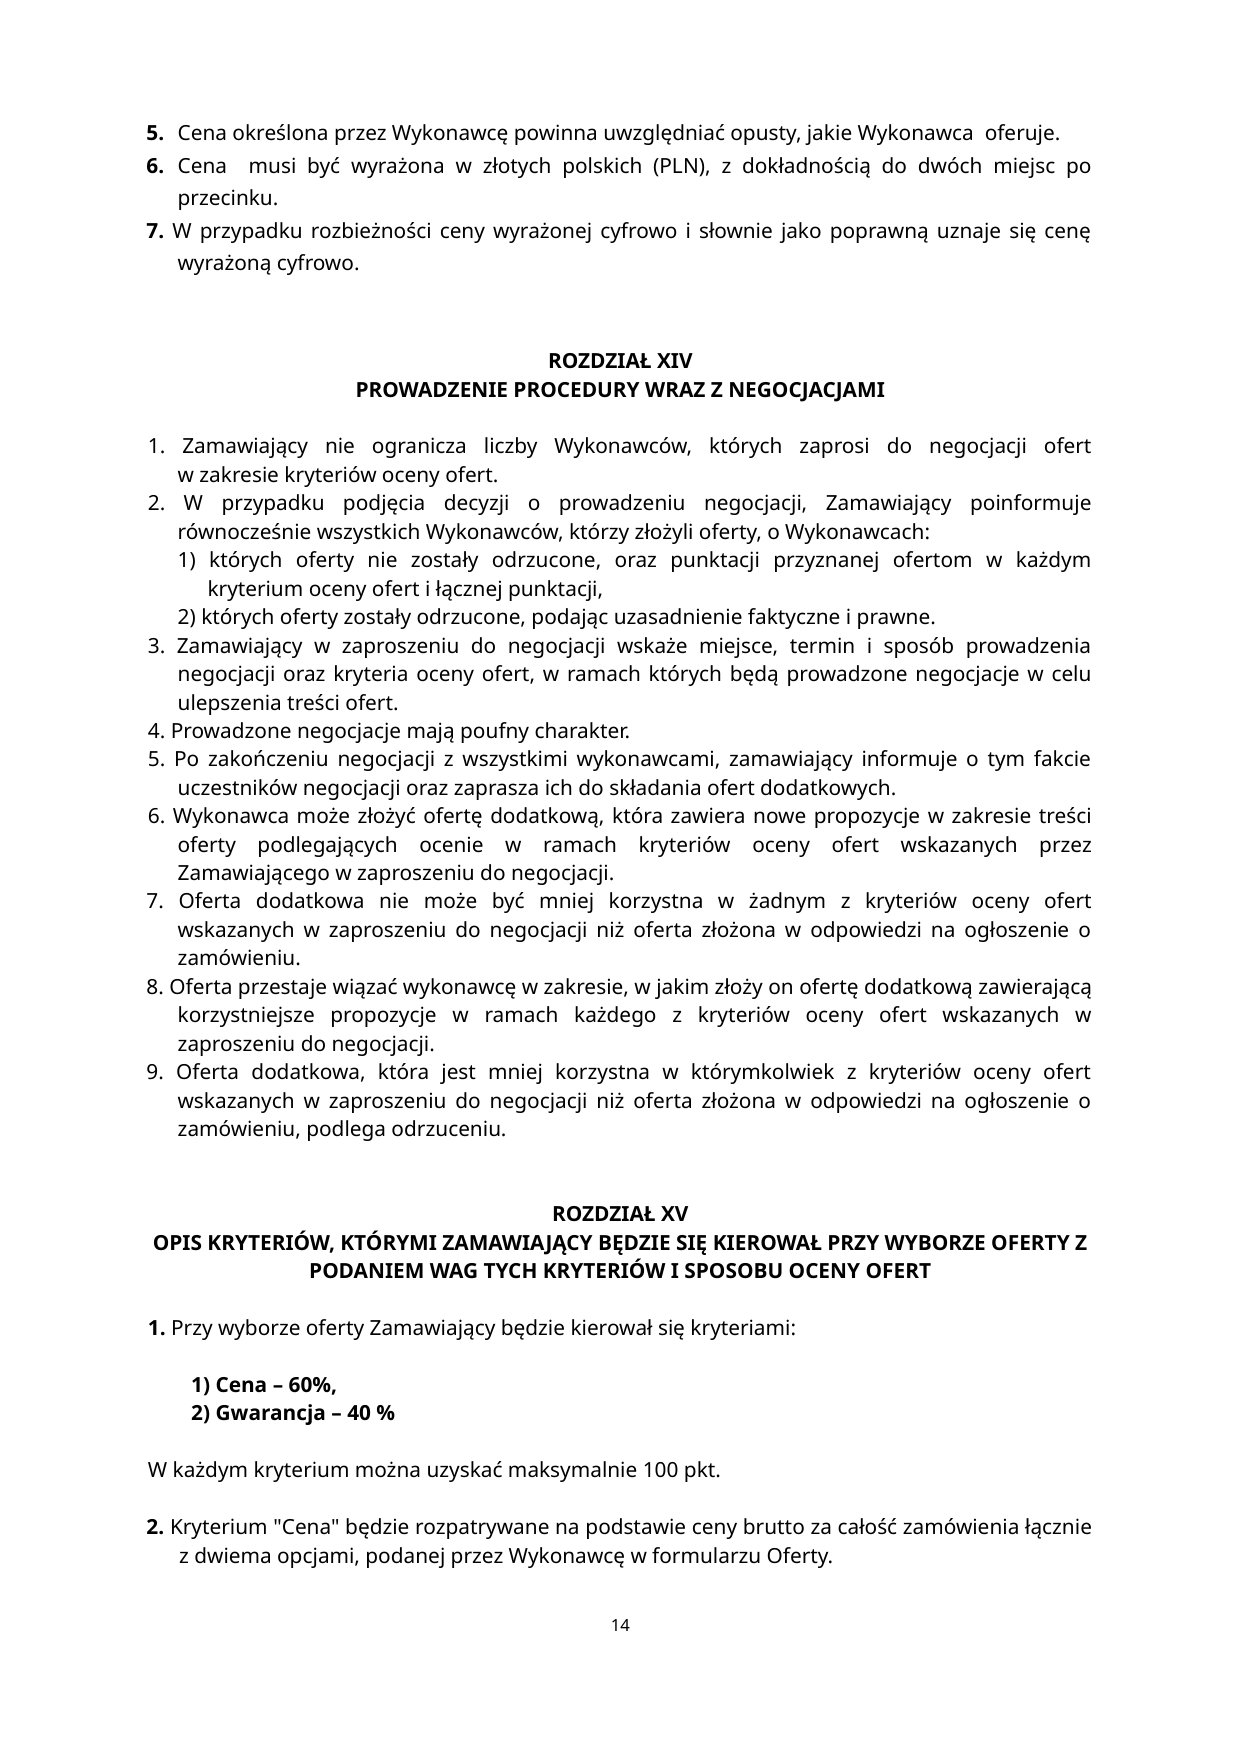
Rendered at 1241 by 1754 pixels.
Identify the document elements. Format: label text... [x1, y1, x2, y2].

text 5. Cena określona przez Wykonawcę powinna uwzględniać opusty, jakie Wykonawca oferuje. [146, 118, 1093, 147]
text 6. Wykonawca może złożyć ofertę dodatkową, która zawiera nowe propozycje w zakresie treści oferty podlegających ocenie w ramach kryteriów oceny ofert wskazanych przez Zamawiającego w zaproszeniu do negocjacji. [148, 801, 1093, 887]
text 2) których oferty zostały odrzucone, podając uzasadnienie faktyczne i prawne. [177, 602, 1093, 631]
text 7. W przypadku rozbieżności ceny wyrażonej cyfrowo i słownie jako poprawną uznaje się cenę wyrażoną cyfrowo. [146, 216, 1093, 277]
text 5. Po zakończeniu negocjacji z wszystkimi wykonawcami, zamawiający informuje o tym fakcie uczestników negocjacji oraz zaprasza ich do składania ofert dodatkowych. [148, 744, 1093, 801]
text PROWADZENIE PROCEDURY WRAZ Z NEGOCJACJAMI [148, 375, 1093, 403]
list W każdym kryterium można uzyskać maksymalnie 100 pkt. [148, 1455, 1093, 1484]
text 1. Zamawiający nie ogranicza liczby Wykonawców, których zaprosi do negocjacji ofert w zakresie kryteriów oceny ofert. [148, 432, 1093, 488]
list 1. Przy wyborze oferty Zamawiający będzie kierował się kryteriami: [148, 1313, 1093, 1342]
text 6. Cena musi być wyrażona w złotych polskich (PLN), z dokładnością do dwóch miejsc po przecinku. [146, 151, 1093, 212]
text 7. Oferta dodatkowa nie może być mniej korzystna w żadnym z kryteriów oceny ofert wskazanych w zaproszeniu do negocjacji niż oferta złożona w odpowiedzi na ogłoszenie o zamówieniu. [146, 887, 1093, 972]
text OPIS KRYTERIÓW, KTÓRYMI ZAMAWIAJĄCY BĘDZIE SIĘ KIEROWAŁ PRZY WYBORZE OFERTY Z PODANIEM WAG TYCH KRYTERIÓW I SPOSOBU OCENY OFERT [148, 1228, 1093, 1285]
text 4. Prowadzone negocjacje mają poufny charakter. [148, 716, 1093, 744]
text 2. Kryterium "Cena" będzie rozpatrywane na podstawie ceny brutto za całość zamówienia łącznie z dwiema opcjami, podanej przez Wykonawcę w formularzu Oferty. [146, 1512, 1093, 1569]
text 3. Zamawiający w zaproszeniu do negocjacji wskaże miejsce, termin i sposób prowadzenia negocjacji oraz kryteria oceny ofert, w ramach których będą prowadzone negocjacje w celu ulepszenia treści ofert. [148, 631, 1093, 716]
text 8. Oferta przestaje wiązać wykonawcę w zakresie, w jakim złoży on ofertę dodatkową zawierającą korzystniejsze propozycje w ramach każdego z kryteriów oceny ofert wskazanych w zaproszeniu do negocjacji. [146, 972, 1093, 1057]
text 2. W przypadku podjęcia decyzji o prowadzeniu negocjacji, Zamawiający poinformuje równocześnie wszystkich Wykonawców, którzy złożyli oferty, o Wykonawcach: [148, 488, 1093, 545]
text ROZDZIAŁ XIV [148, 346, 1093, 375]
text ROZDZIAŁ XV [148, 1199, 1093, 1228]
text 1) których oferty nie zostały odrzucone, oraz punktacji przyznanej ofertom w każdym kryterium oceny ofert i łącznej punktacji, [177, 545, 1093, 602]
text 9. Oferta dodatkowa, która jest mniej korzystna w którymkolwiek z kryteriów oceny ofert wskazanych w zaproszeniu do negocjacji niż oferta złożona w odpowiedzi na ogłoszenie o zamówieniu, podlega odrzuceniu. [146, 1057, 1093, 1143]
list 1) Cena – 60%, [148, 1370, 1093, 1398]
list 2) Gwarancja – 40 % [148, 1398, 1093, 1427]
